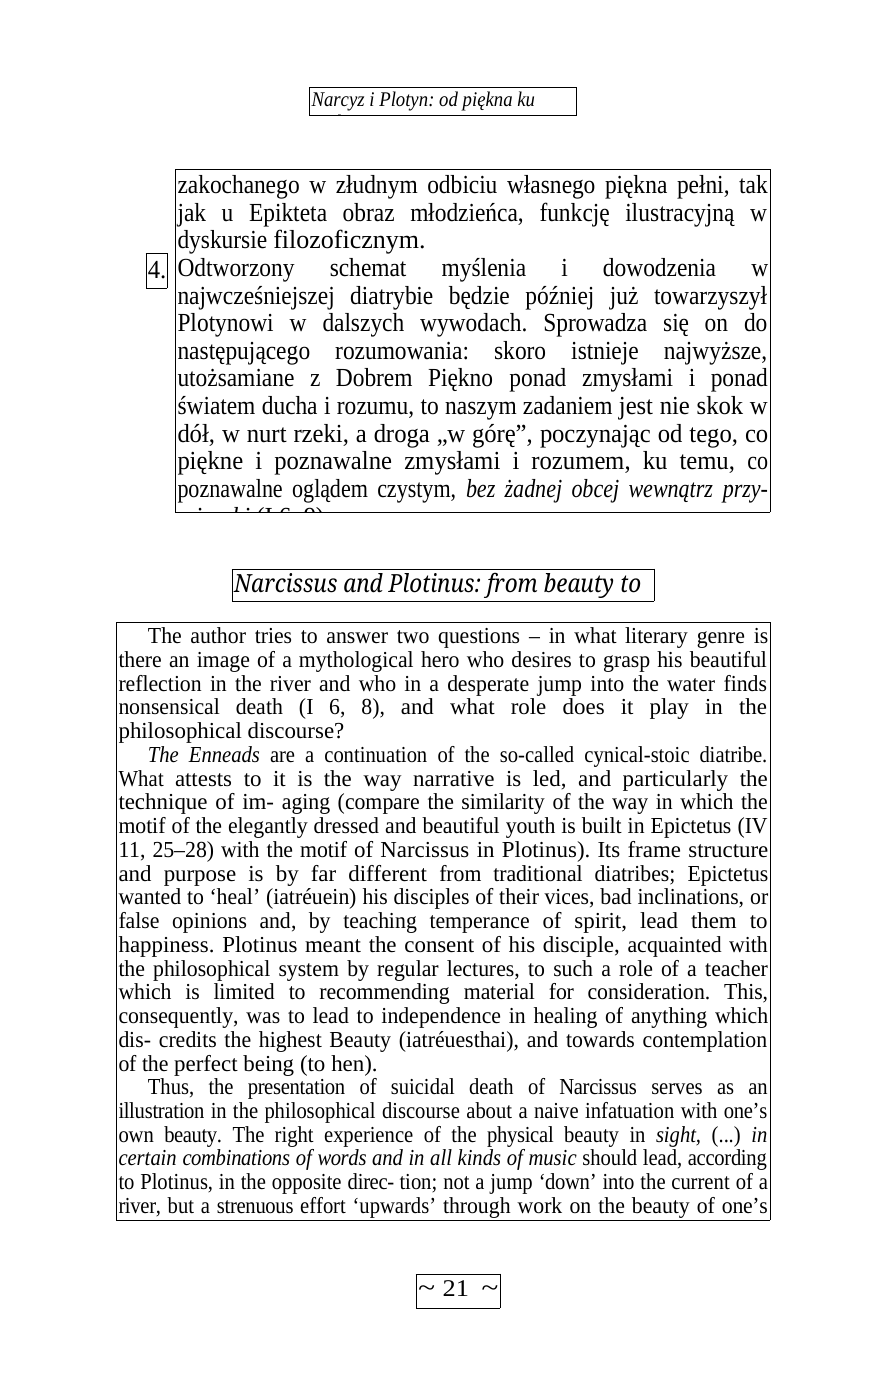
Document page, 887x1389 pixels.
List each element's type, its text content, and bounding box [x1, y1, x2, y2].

text zakochanego w złudnym odbiciu własnego piękna pełni, tak jak u Epikteta obraz młodzieńca, funkcję ilustracyjną w dyskursie filozoficznym. [177, 171, 768, 254]
text Narcissus and Plotinus: from beauty to Beauty [234, 570, 654, 601]
text ~ 21 ~ [418, 1275, 500, 1303]
text Odtworzony schemat myślenia i dowodzenia w najwcześniejszej diatrybie będzie później już towarzyszył Plotynowi w dalszych wywodach. Sprowadza się on do następującego rozumowania: skoro istnieje najwyższe, utożsamiane z Dobrem Piękno ponad zmysłami i ponad światem ducha i rozumu, to naszym zadaniem jest nie skok w dół, w nurt rzeki, a droga „w górę”, poczynając od tego, co piękne i poznawalne zmysłami i rozumem, ku temu, co poznawalne oglądem czystym, bez żadnej obcej wewnątrz przy- mieszki (I 6, 9). [177, 254, 768, 512]
text Narcyz i Plotyn: od piękna ku Pięknu [311, 88, 576, 115]
text The author tries to answer two questions – in what literary genre is there an image of a mythological hero who desires to grasp his beautiful reflection in the river and who in a desperate jump into the water finds nonsensical death (I 6, 8), and what role does it play in the philosophical discourse? [118, 625, 768, 743]
text The Enneads are a continuation of the so-called cynical-stoic diatribe. What attests to it is the way narrative is led, and particularly the technique of im- aging (compare the similarity of the way in which the motif of the elegantly dressed and beautiful youth is built in Epictetus (IV 11, 25–28) with the motif of Narcissus in Plotinus). Its frame structure and purpose is by far different from traditional diatribes; Epictetus wanted to ‘heal’ (iatréuein) his disciples of their vices, bad inclinations, or false opinions and, by teaching temperance of spirit, lead them to happiness. Plotinus meant the consent of his disciple, acquainted with the philosophical system by regular lectures, to such a role of a teacher which is limited to recommending material for consideration. This, consequently, was to lead to independence in healing of anything which dis- credits the highest Beauty (iatréuesthai), and towards contemplation of the perfect being (to hen). [118, 743, 768, 1076]
text Thus, the presentation of suicidal death of Narcissus serves as an illustration in the philosophical discourse about a naive infatuation with one’s own beauty. The right experience of the physical beauty in sight, (...) in certain combinations of words and in all kinds of music should lead, according to Plotinus, in the opposite direc- tion; not a jump ‘down’ into the current of a river, but a strenuous effort ‘upwards’ through work on the beauty of one’s soul and mind towards fascination with the absolute Beauty and towards the mystical meeting with It here on this earth in an ecstasy full of happiness, called by the philosopher communion (hénosis). [118, 1076, 768, 1220]
text 4. [148, 254, 167, 284]
